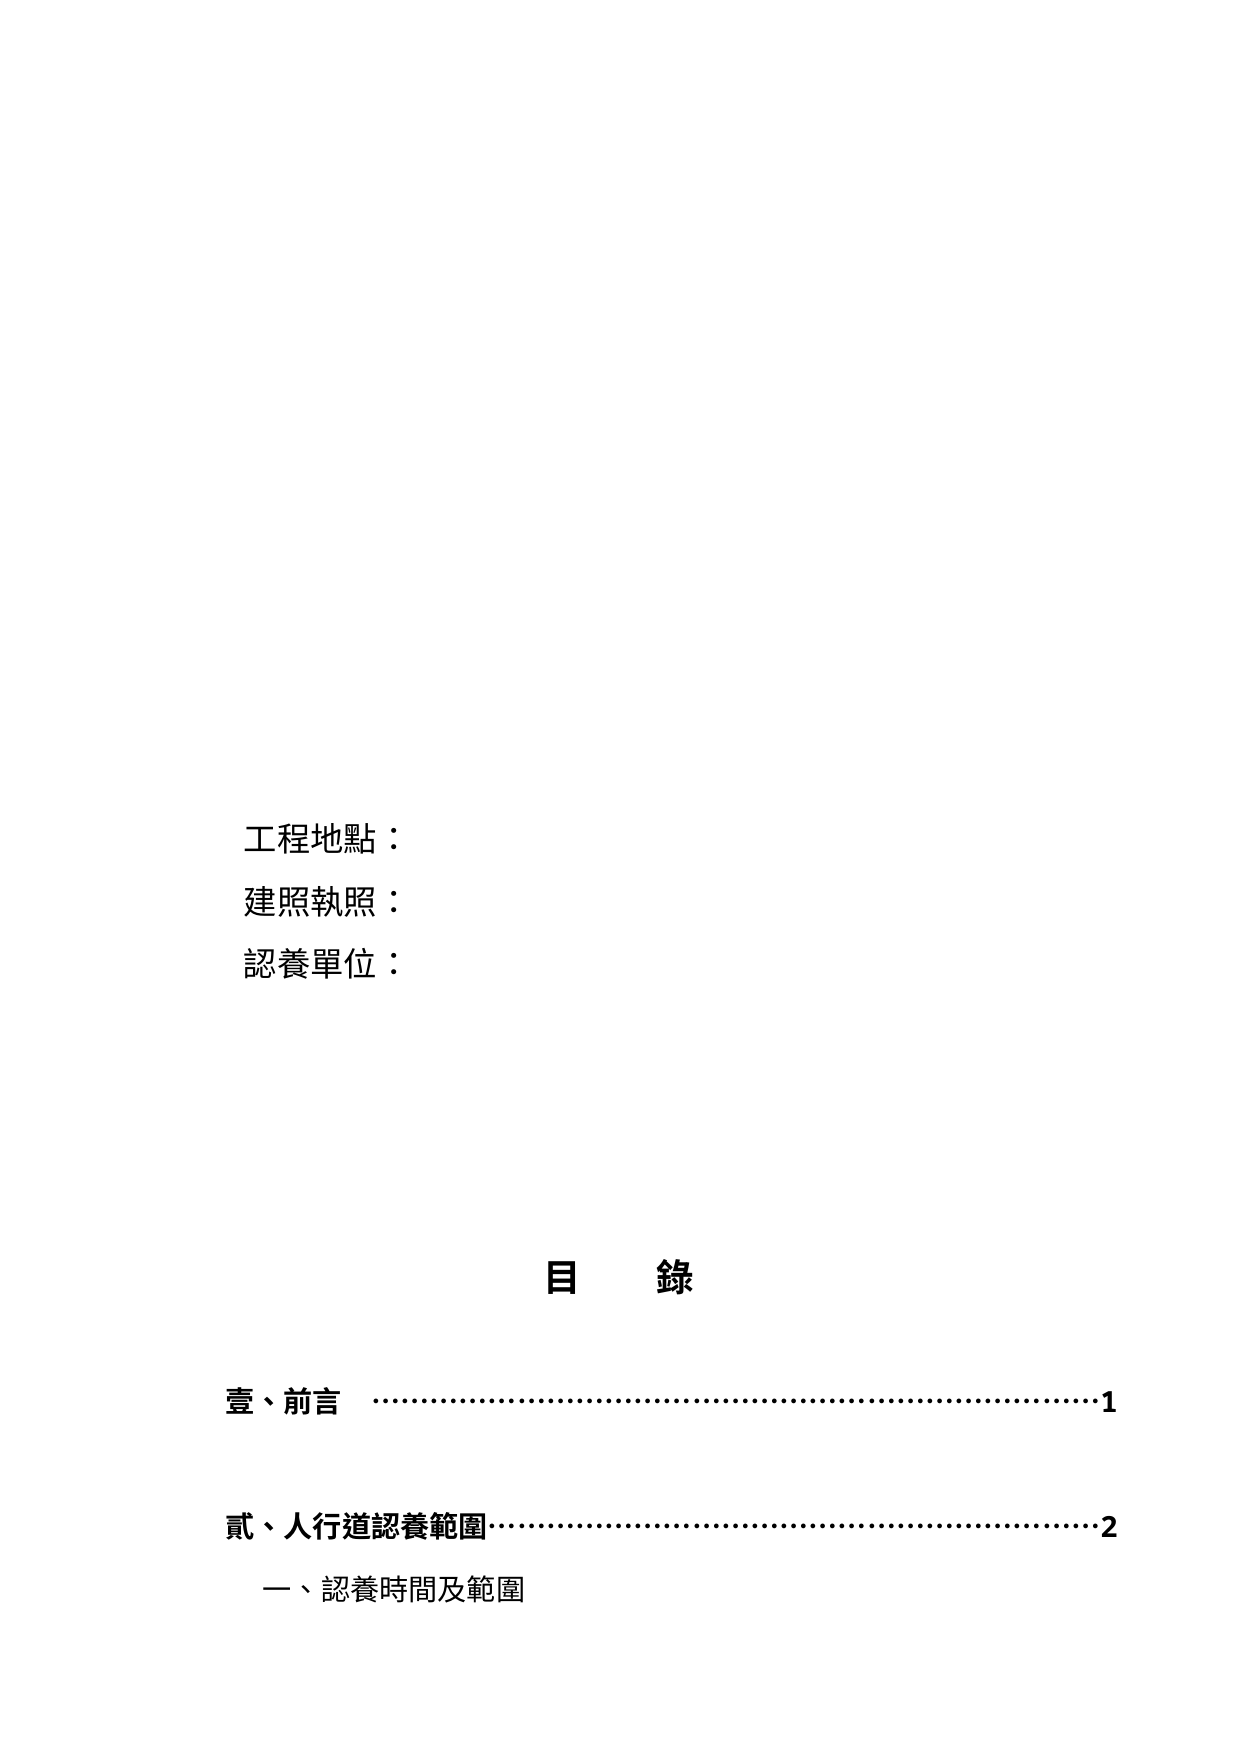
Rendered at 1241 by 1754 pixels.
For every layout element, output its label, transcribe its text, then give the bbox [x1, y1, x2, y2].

text 貳、人行道認養範圍………………………………………………………2 [94, 1483, 1144, 1546]
text 壹、前言 …………………………………………………………………1 [94, 1358, 1144, 1421]
text 認養單位： [244, 921, 1144, 983]
text 一、認養時間及範圍 [131, 1546, 1144, 1608]
text 工程地點： [244, 796, 1144, 858]
text 建照執照： [244, 858, 1144, 921]
text 目 錄 [94, 1233, 1144, 1296]
